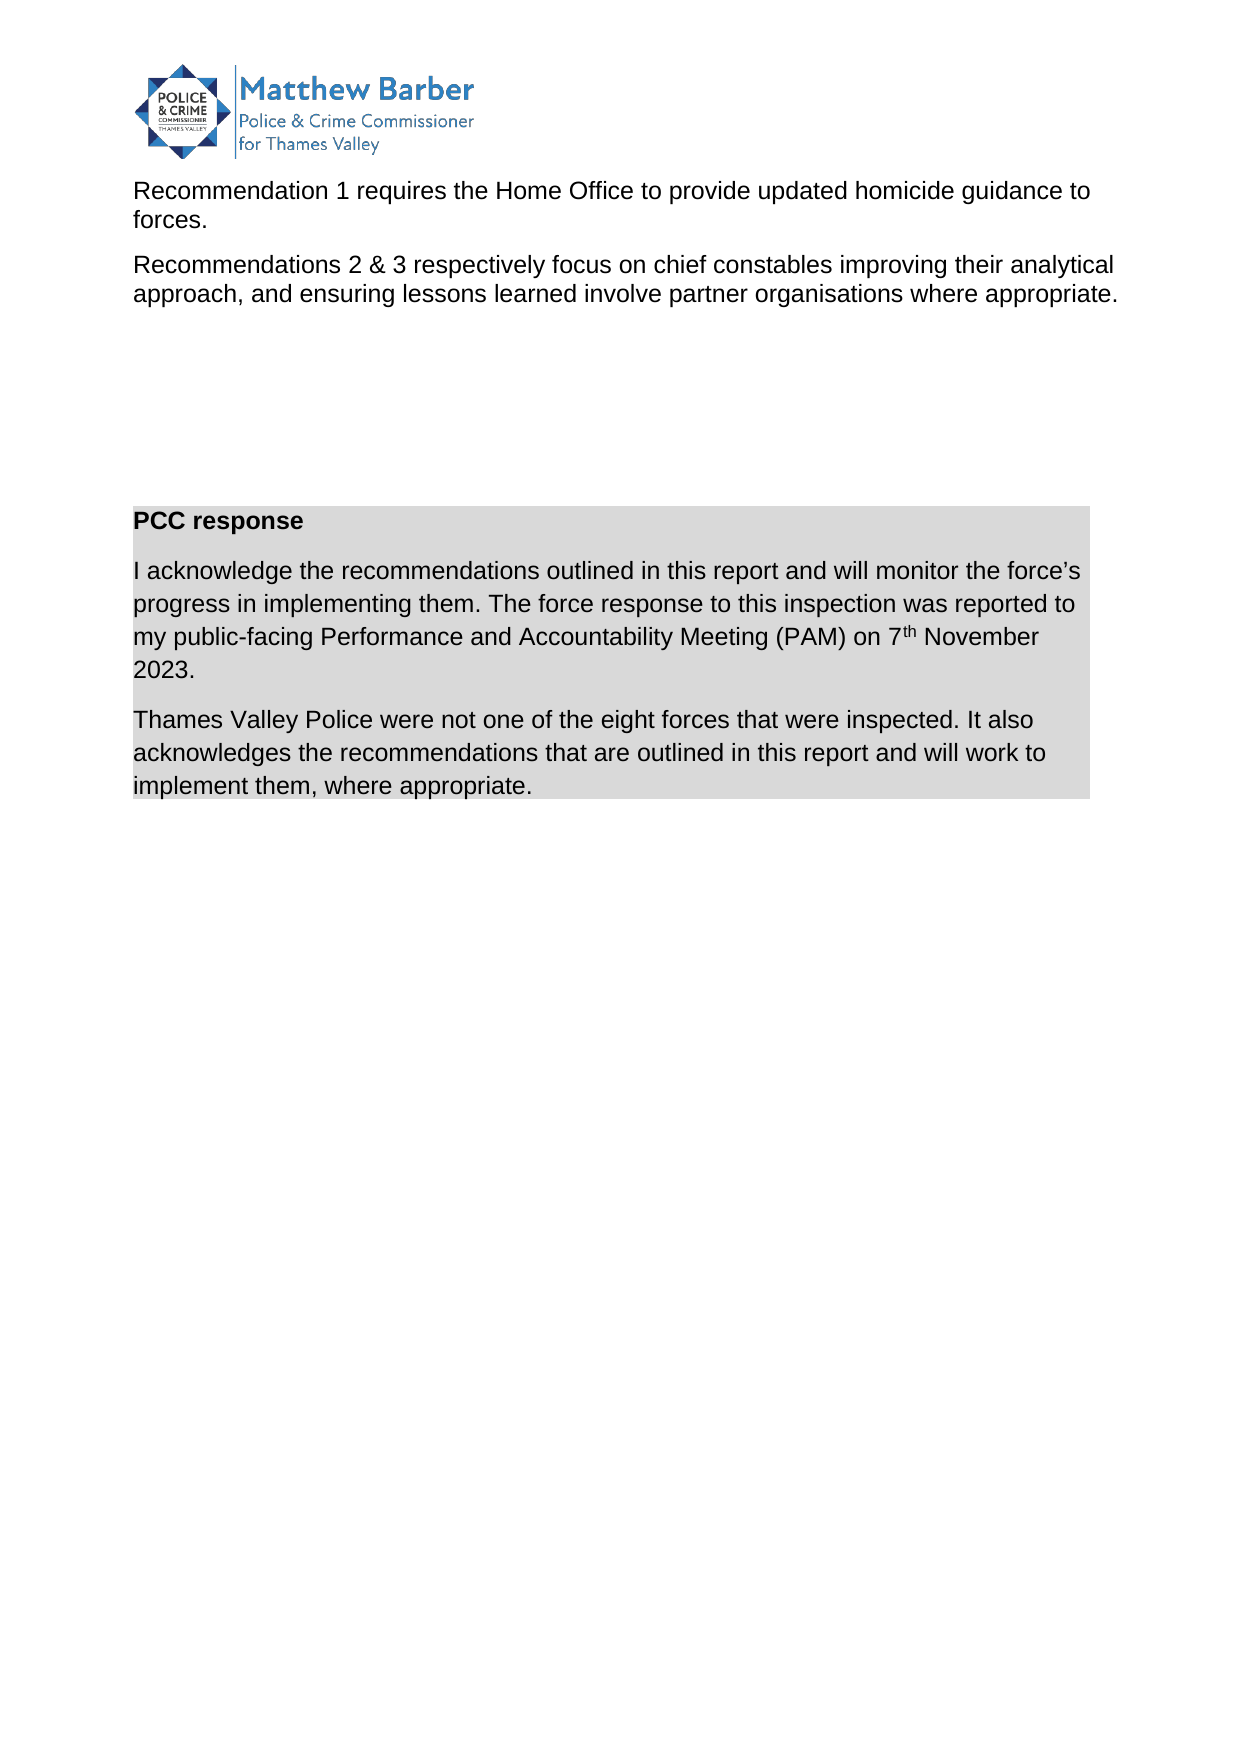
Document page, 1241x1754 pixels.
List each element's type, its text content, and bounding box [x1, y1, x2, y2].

text Recommendation 1 requires the Home Office to provide updated homicide guidance to forces. [133, 176, 1154, 234]
text Recommendations 2 & 3 respectively focus on chief constables improving their analytical approach, and ensuring lessons learned involve partner organisations where appropriate. [133, 250, 1154, 308]
text I acknowledge the recommendations outlined in this report and will monitor the force’s progress in implementing them. The force response to this inspection was reported to my public-facing Performance and Accountability Meeting (PAM) on 7th November 2023. [133, 556, 1090, 684]
text PCC response [133, 506, 1090, 535]
text Thames Valley Police were not one of the eight forces that were inspected. It also acknowledges the recommendations that are outlined in this report and will work to implement them, where appropriate. [133, 705, 1090, 799]
